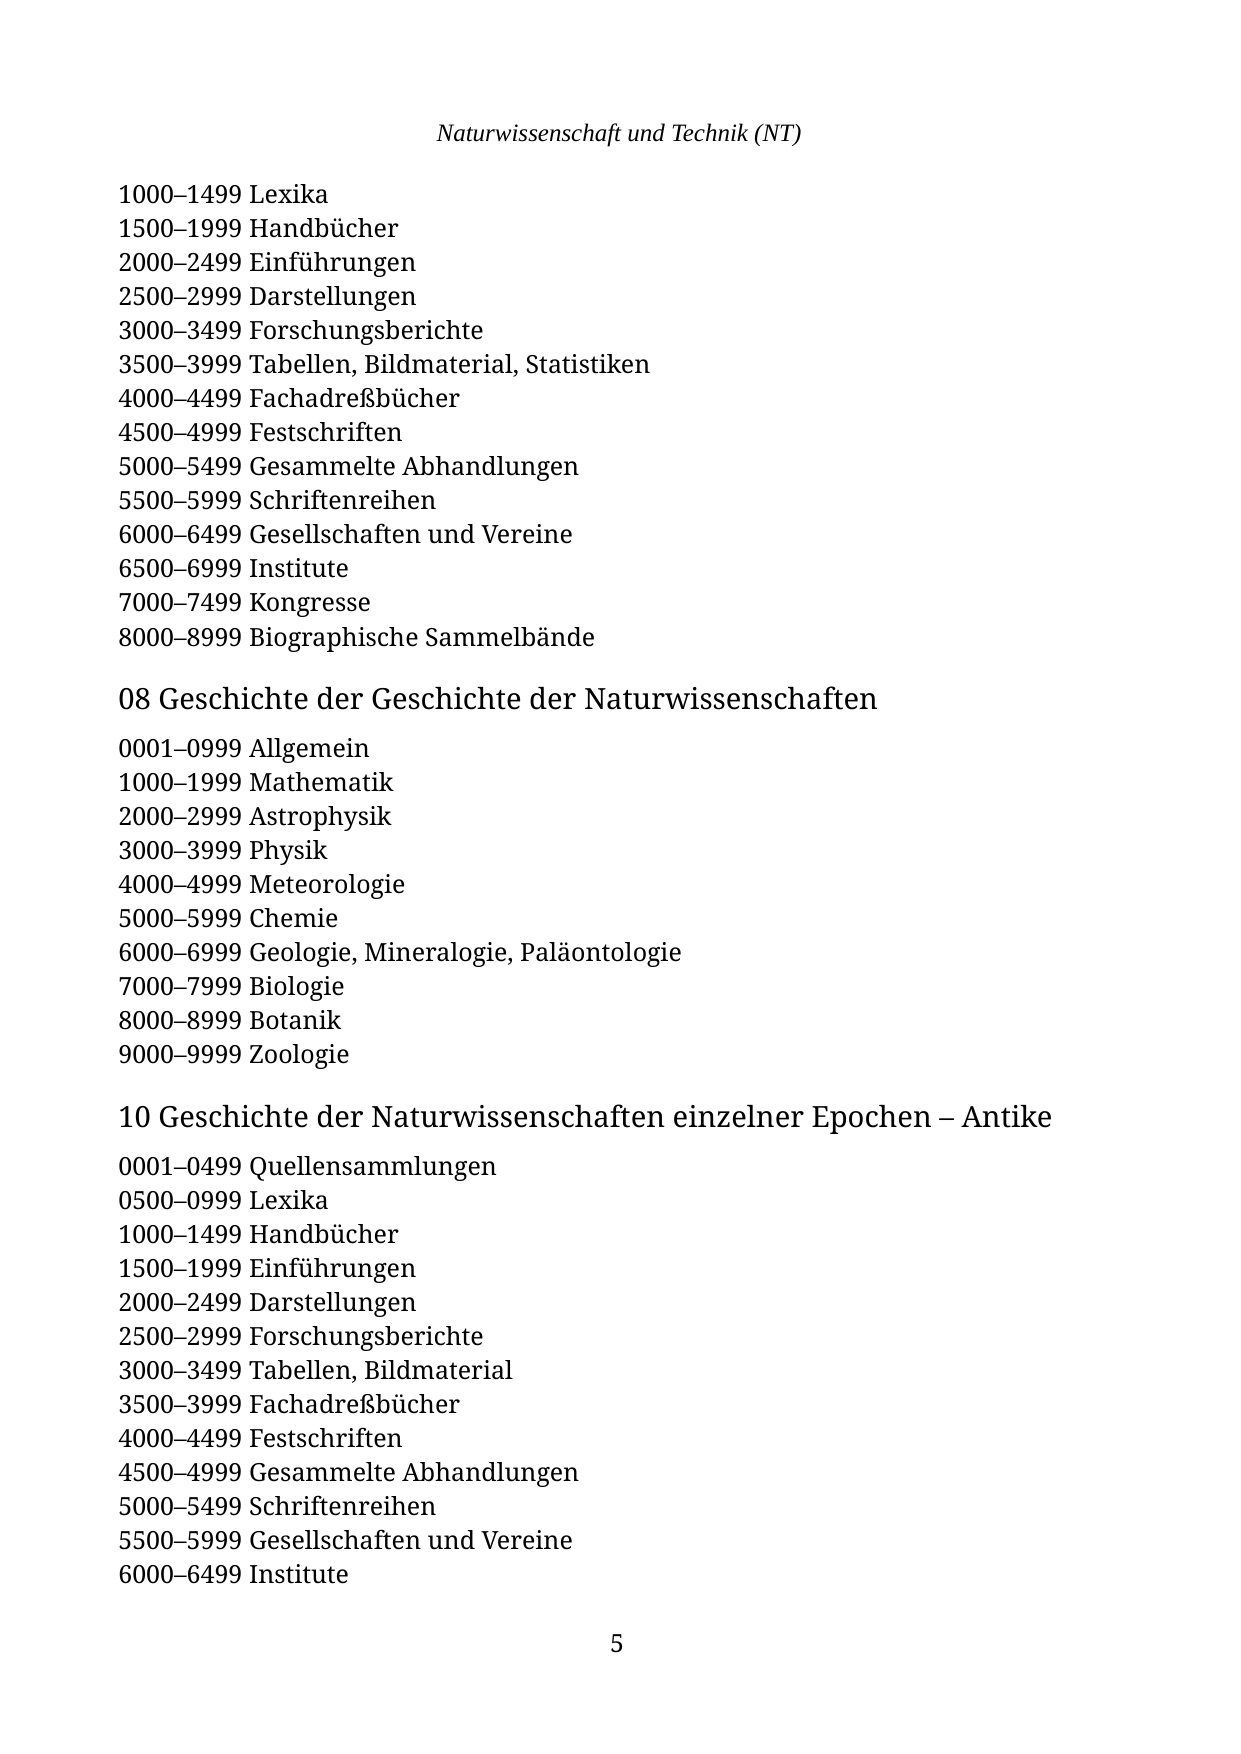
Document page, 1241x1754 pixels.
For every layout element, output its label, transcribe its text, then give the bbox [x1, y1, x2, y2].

text 6000–6499 Institute [118, 1557, 1122, 1591]
text 3500–3999 Fachadreßbücher [118, 1387, 1122, 1421]
subtitle 10 Geschichte der Naturwissenschaften einzelner Epochen – Antike [118, 1096, 1122, 1136]
text 0500–0999 Lexika [118, 1182, 1122, 1216]
text 0001–0499 Quellensammlungen [118, 1148, 1122, 1182]
text 5000–5999 Chemie [118, 901, 1122, 935]
text 6000–6999 Geologie, Mineralogie, Paläontologie [118, 935, 1122, 969]
text 1500–1999 Einführungen [118, 1250, 1122, 1284]
text 4500–4999 Festschriften [118, 415, 1122, 449]
text 3500–3999 Tabellen, Bildmaterial, Statistiken [118, 347, 1122, 381]
text 5000–5499 Schriftenreihen [118, 1489, 1122, 1523]
text 7000–7499 Kongresse [118, 585, 1122, 619]
text 8000–8999 Botanik [118, 1003, 1122, 1037]
text 7000–7999 Biologie [118, 969, 1122, 1003]
text 8000–8999 Biographische Sammelbände [118, 619, 1122, 653]
text 4500–4999 Gesammelte Abhandlungen [118, 1455, 1122, 1489]
text 3000–3499 Tabellen, Bildmaterial [118, 1353, 1122, 1387]
text 5500–5999 Gesellschaften und Vereine [118, 1523, 1122, 1557]
text 2000–2999 Astrophysik [118, 798, 1122, 833]
subtitle 08 Geschichte der Geschichte der Naturwissenschaften [118, 678, 1122, 718]
text 2500–2999 Forschungsberichte [118, 1318, 1122, 1353]
text 3000–3499 Forschungsberichte [118, 313, 1122, 347]
text 2000–2499 Einführungen [118, 244, 1122, 278]
text 9000–9999 Zoologie [118, 1037, 1122, 1071]
text 1000–1999 Mathematik [118, 764, 1122, 798]
text 1000–1499 Lexika [118, 176, 1122, 210]
text 6500–6999 Institute [118, 551, 1122, 585]
text 6000–6499 Gesellschaften und Vereine [118, 517, 1122, 551]
text 2000–2499 Darstellungen [118, 1284, 1122, 1318]
text 4000–4999 Meteorologie [118, 867, 1122, 901]
text 1500–1999 Handbücher [118, 210, 1122, 244]
text 5500–5999 Schriftenreihen [118, 483, 1122, 517]
text 3000–3999 Physik [118, 833, 1122, 867]
text 2500–2999 Darstellungen [118, 278, 1122, 313]
text 4000–4499 Fachadreßbücher [118, 381, 1122, 415]
text 4000–4499 Festschriften [118, 1421, 1122, 1455]
text 1000–1499 Handbücher [118, 1216, 1122, 1250]
text 5000–5499 Gesammelte Abhandlungen [118, 449, 1122, 483]
text 0001–0999 Allgemein [118, 730, 1122, 764]
